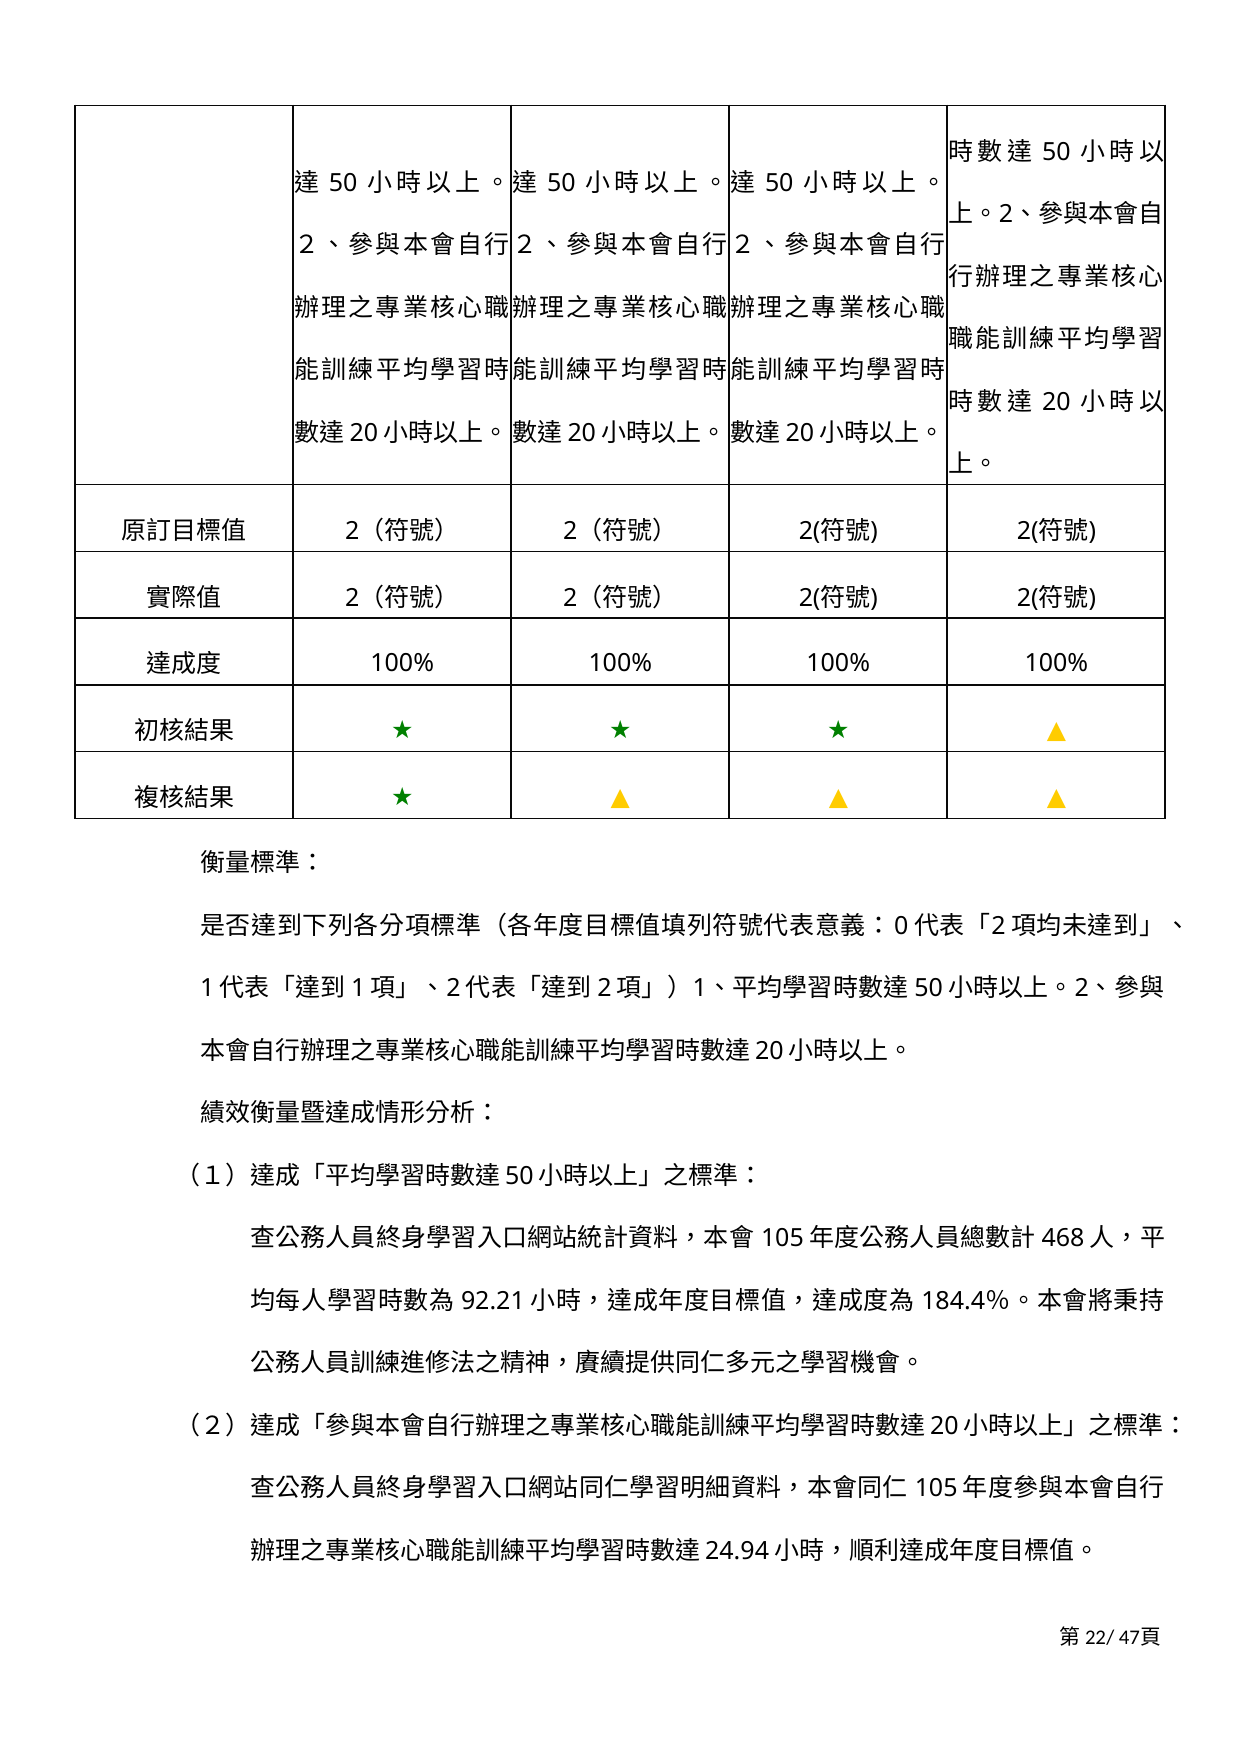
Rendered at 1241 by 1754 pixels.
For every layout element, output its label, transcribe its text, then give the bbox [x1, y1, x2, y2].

table_cell ​2(符號) [948, 485, 1164, 551]
table_cell 100% [948, 619, 1164, 684]
table_cell 達50小時以上。２、參與本會自行辦理之專業核心職能訓練平均學習時數達20小時以上。 [512, 106, 728, 484]
text 績效衡量暨達成情形分析： [200, 1069, 1165, 1132]
table_cell ​2（符號） [512, 552, 728, 617]
table_cell 時數達50小時以上。2、參與本會自行辦理之專業核心職能訓練平均學習時數達20小時以上。 [948, 106, 1164, 484]
text 衡量標準： [200, 819, 1165, 882]
table_cell 實際值 [76, 552, 292, 617]
table_cell 達50小時以上。２、參與本會自行辦理之專業核心職能訓練平均學習時數達20小時以上。 [294, 106, 510, 484]
table_cell ▲ [948, 752, 1164, 818]
table_cell 100% [730, 619, 946, 684]
table_cell ▲ [948, 686, 1164, 751]
table_cell ​2（符號） [294, 485, 510, 551]
table_cell 初核結果 [76, 686, 292, 751]
table_cell ​2（符號） [512, 485, 728, 551]
table_cell ​2(符號) [948, 552, 1164, 617]
table_cell ★ [730, 686, 946, 751]
table_cell 100% [294, 619, 510, 684]
text （２）達成「參與本會自行辦理之專業核心職能訓練平均學習時數達20小時以上」之標準： [175, 1382, 1165, 1444]
table_cell 複核結果 [76, 752, 292, 818]
table_cell ​2(符號) [730, 552, 946, 617]
table_cell 100% [512, 619, 728, 684]
text 查公務人員終身學習入口網站統計資料，本會105年度公務人員總數計468人，平均每人學習時數為92.21小時，達成年度目標值，達成度為184.4％。本會將秉持公務人員訓練進修法之精神，賡續提供同仁多元之學習機會。 [250, 1194, 1165, 1382]
table_cell ★ [294, 686, 510, 751]
table_cell ★ [294, 752, 510, 818]
table_cell ​2（符號） [294, 552, 510, 617]
text （１）達成「平均學習時數達50小時以上」之標準： [175, 1132, 1165, 1194]
table_cell 達50小時以上。２、參與本會自行辦理之專業核心職能訓練平均學習時數達20小時以上。 [730, 106, 946, 484]
table_cell ▲ [512, 752, 728, 818]
text 是否達到下列各分項標準（各年度目標值填列符號代表意義：0代表「2項均未達到」、1代表「達到1項」、2代表「達到2項」）1、平均學習時數達50小時以上。2、參與本會自行辦理之專業核心職能訓練平均學習時數達20小時以上。 [200, 882, 1165, 1069]
table_cell [76, 106, 292, 484]
text 查公務人員終身學習入口網站同仁學習明細資料，本會同仁105年度參與本會自行辦理之專業核心職能訓練平均學習時數達24.94小時，順利達成年度目標值。 [250, 1444, 1165, 1569]
table_cell ★ [512, 686, 728, 751]
table_cell ​2(符號) [730, 485, 946, 551]
table_cell ▲ [730, 752, 946, 818]
table_cell 原訂目標值 [76, 485, 292, 551]
table_cell 達成度 [76, 619, 292, 684]
